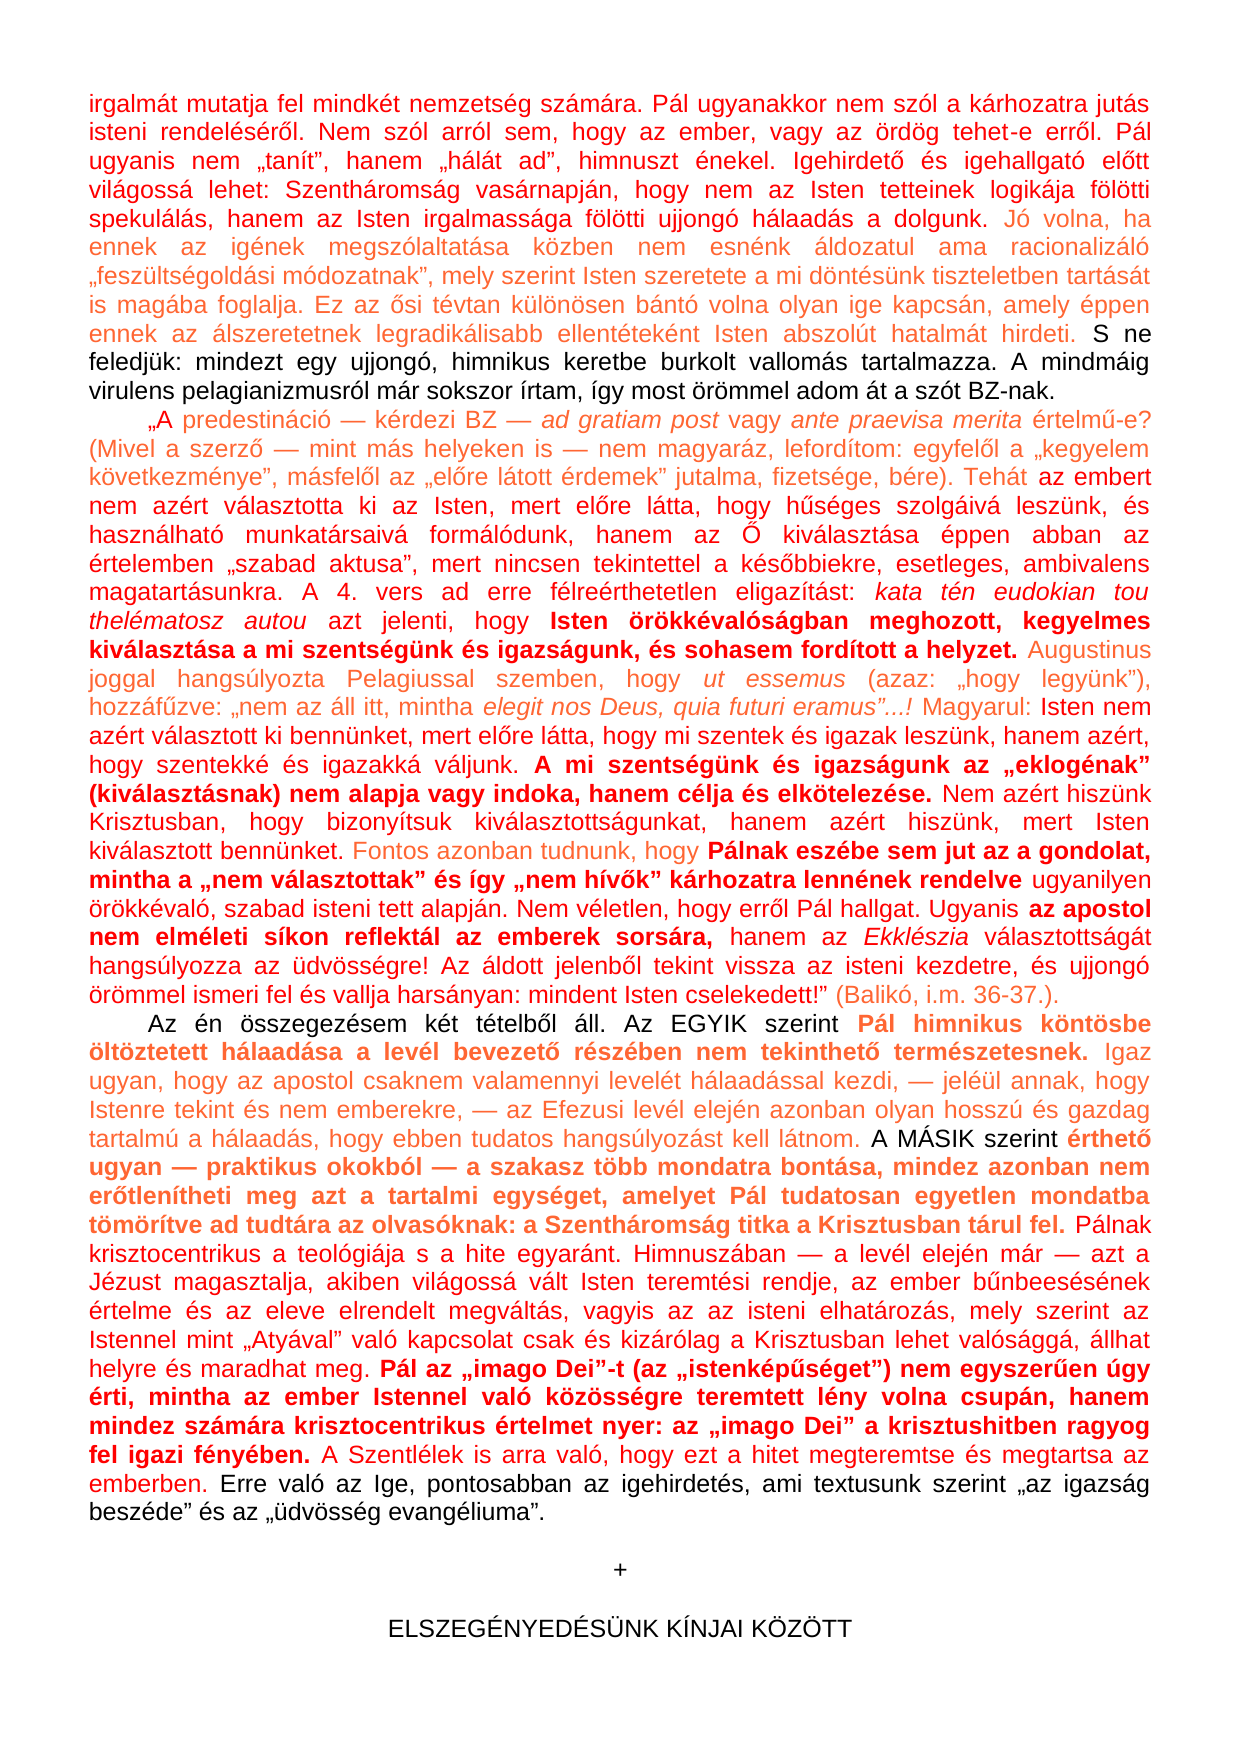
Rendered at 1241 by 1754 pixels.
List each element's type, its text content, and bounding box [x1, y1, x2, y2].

text irgalmát mutatja fel mindkét nemzetség számára. Pál ugyanakkor nem szól a kárhozatra jutás isteni rendeléséről. Nem szól arról sem, hogy az ember, vagy az ördög tehet‑e erről. Pál ugyanis nem „tanít”, hanem „hálát ad”, himnuszt énekel. Igehirdető és igehallgató előtt világossá lehet: Szentháromság vasárnapján, hogy nem az Isten tetteinek logikája fölötti spekulálás, hanem az Isten irgalmassága fölötti ujjongó hálaadás a dolgunk. Jó volna, ha ennek az igének megszólaltatása közben nem esnénk áldozatul ama racionalizáló „feszültségoldási módozatnak”, mely szerint Isten szeretete a mi döntésünk tiszteletben tartását is magába foglalja. Ez az ősi tévtan különösen bántó volna olyan ige kapcsán, amely éppen ennek az álszeretetnek legradikálisabb ellentéteként Isten abszolút hatalmát hirdeti. S ne feledjük: mindezt egy ujjongó, himnikus keretbe burkolt vallomás tartalmazza. A mindmáig virulens pelagianizmusról már sokszor írtam, így most örömmel adom át a szót BZ-nak. [88, 88, 1152, 405]
text ELSZEGÉNYEDÉSÜNK KÍNJAI KÖZÖTT [88, 1614, 1152, 1642]
text + [88, 1556, 1152, 1584]
text Az én összegezésem két tételből áll. Az EGYIK szerint Pál himnikus köntösbe öltöztetett hálaadása a levél bevezető részében nem tekinthető természetesnek. Igaz ugyan, hogy az apostol csaknem valamennyi levelét hálaadással kezdi, ― jeléül annak, hogy Istenre tekint és nem emberekre, ― az Efezusi levél elején azonban olyan hosszú és gazdag tartalmú a hálaadás, hogy ebben tudatos hangsúlyozást kell látnom. A MÁSIK szerint érthető ugyan ― praktikus okokból ― a szakasz több mondatra bontása, mindez azonban nem erőtlenítheti meg azt a tartalmi egységet, amelyet Pál tudatosan egyetlen mondatba tömörítve ad tudtára az olvasóknak: a Szentháromság titka a Krisztusban tárul fel. Pálnak krisztocentrikus a teológiája s a hite egyaránt. Himnuszában ― a levél elején már ― azt a Jézust magasztalja, akiben világossá vált Isten teremtési rendje, az ember bűnbeesésének értelme és az eleve elrendelt megváltás, vagyis az az isteni elhatározás, mely szerint az Istennel mint „Atyával” való kapcsolat csak és kizárólag a Krisztusban lehet valósággá, állhat helyre és maradhat meg. Pál az „imago Dei”‑t (az „istenképűséget”) nem egyszerűen úgy érti, mintha az ember Istennel való közösségre teremtett lény volna csupán, hanem mindez számára krisztocentrikus értelmet nyer: az „imago Dei” a krisztushitben ragyog fel igazi fényében. A Szentlélek is arra való, hogy ezt a hitet megteremtse és megtartsa az emberben. Erre való az Ige, pontosabban az igehirdetés, ami textusunk szerint „az igazság beszéde” és az „üdvösség evangéliuma”. [88, 1008, 1152, 1526]
text „A predestináció ― kérdezi BZ ― ad gratiam post vagy ante praevisa merita értelmű‑e? (Mivel a szerző ― mint más helyeken is ― nem magyaráz, lefordítom: egyfelől a „kegyelem következménye”, másfelől az „előre látott érdemek” jutalma, fizetsége, bére). Tehát az embert nem azért választotta ki az Isten, mert előre látta, hogy hűséges szolgáivá leszünk, és használható munkatársaivá formálódunk, hanem az Ő kiválasztása éppen abban az értelemben „szabad aktusa”, mert nincsen tekintettel a későbbiekre, esetleges, ambivalens magatartásunkra. A 4. vers ad erre félreérthetetlen eligazítást: kata tén eudokian tou thelématosz autou azt jelenti, hogy Isten örökkévalóságban meghozott, kegyelmes kiválasztása a mi szentségünk és igazságunk, és sohasem fordított a helyzet. Augustinus joggal hangsúlyozta Pelagiussal szemben, hogy ut essemus (azaz: „hogy legyünk”), hozzáfűzve: „nem az áll itt, mintha elegit nos Deus, quia futuri eramus”...! Magyarul: Isten nem azért választott ki bennünket, mert előre látta, hogy mi szentek és igazak leszünk, hanem azért, hogy szentekké és igazakká váljunk. A mi szentségünk és igazságunk az „eklogénak” (kiválasztásnak) nem alapja vagy indoka, hanem célja és elkötelezése. Nem azért hiszünk Krisztusban, hogy bizonyítsuk kiválasztottságunkat, hanem azért hiszünk, mert Isten kiválasztott bennünket. Fontos azonban tudnunk, hogy Pálnak eszébe sem jut az a gondolat, mintha a „nem választottak” és így „nem hívők” kárhozatra lennének rendelve ugyanilyen örökkévaló, szabad isteni tett alapján. Nem véletlen, hogy erről Pál hallgat. Ugyanis az apostol nem elméleti síkon reflektál az emberek sorsára, hanem az Ekklészia választottságát hangsúlyozza az üdvösségre! Az áldott jelenből tekint vissza az isteni kezdetre, és ujjongó örömmel ismeri fel és vallja harsányan: mindent Isten cselekedett!” (Balikó, i.m. 36-37.). [88, 405, 1152, 1008]
